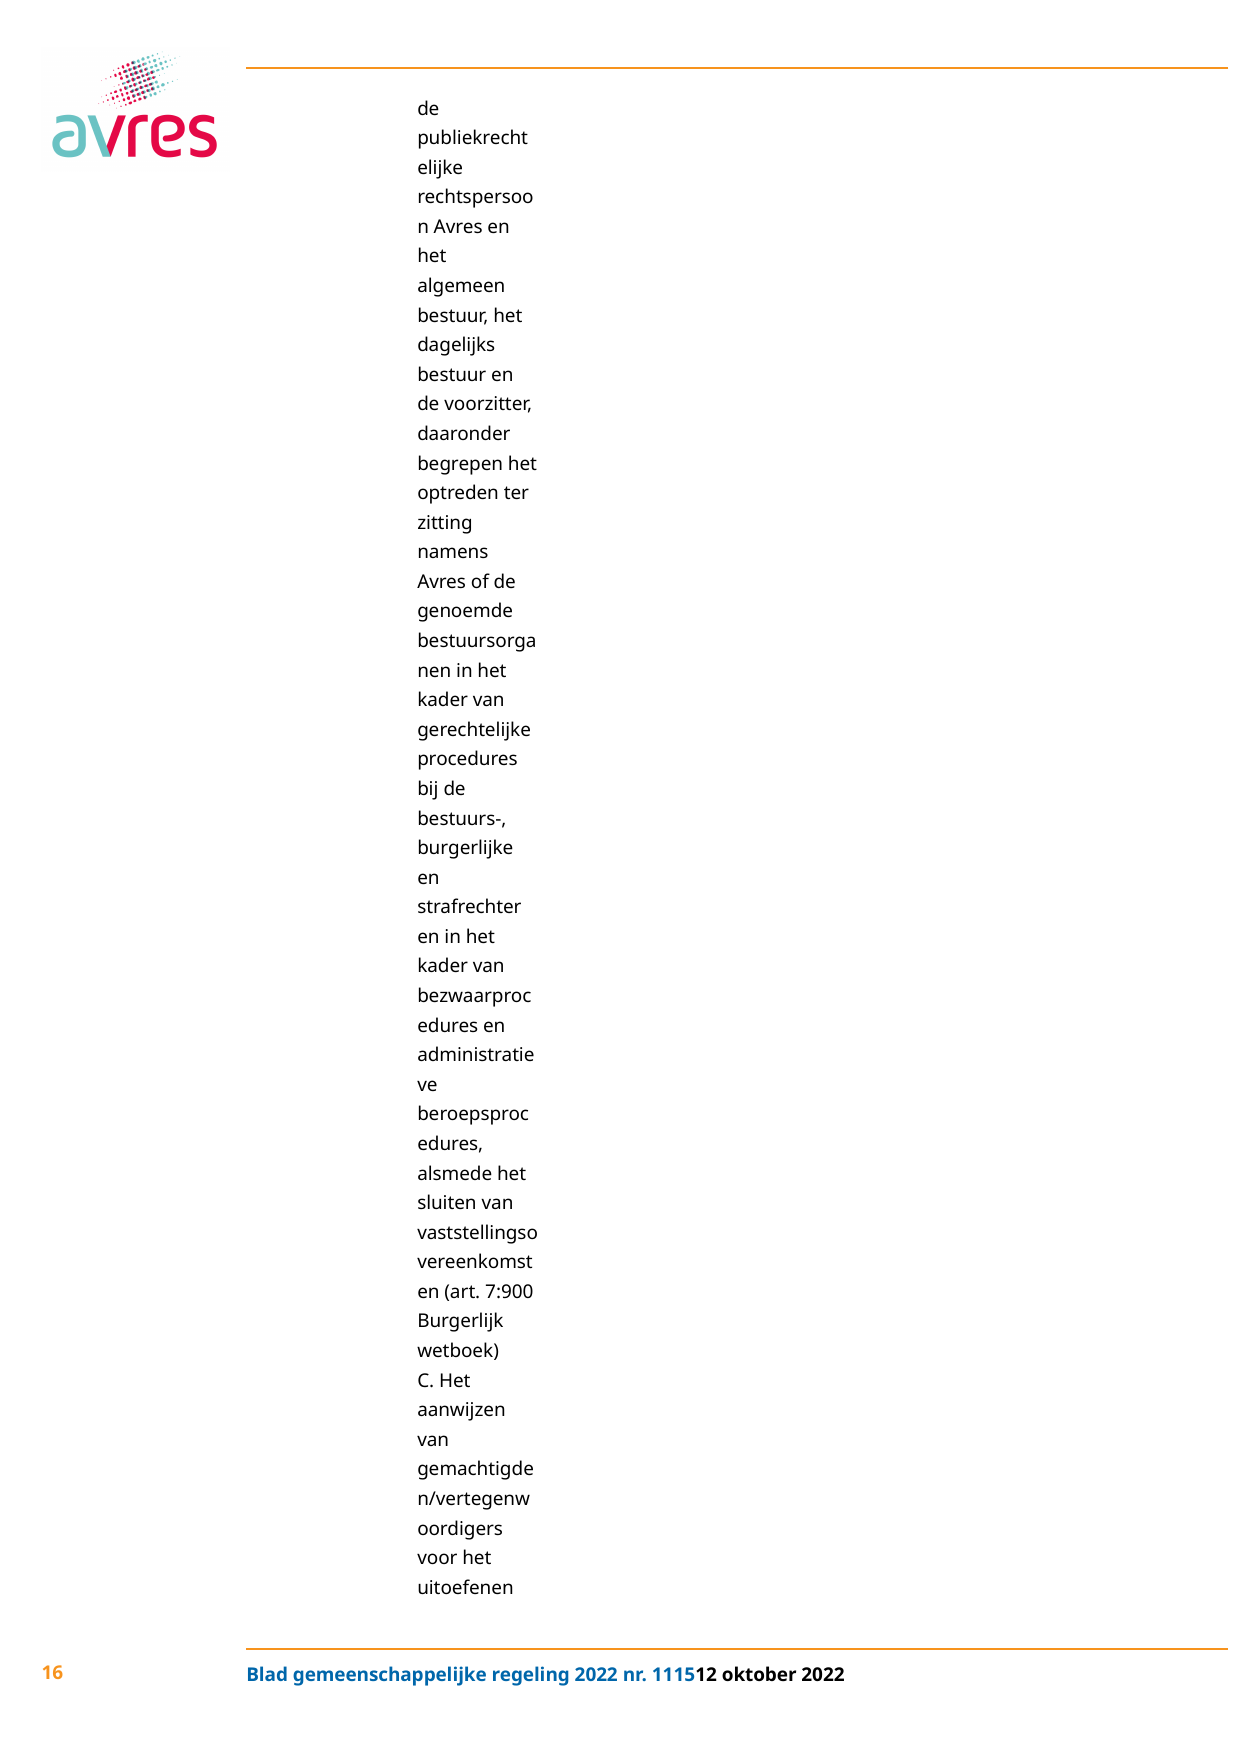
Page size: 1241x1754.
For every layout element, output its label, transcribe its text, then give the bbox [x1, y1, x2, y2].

table_cell [538, 95, 623, 1600]
table_cell [707, 95, 795, 1600]
table_cell [898, 95, 1152, 1600]
table_cell [623, 95, 707, 1600]
table_cell [248, 95, 332, 1600]
table_cell [333, 95, 417, 1600]
table_cell [795, 95, 898, 1600]
picture [41, 47, 231, 172]
table_cell de publiekrechtelijke rechtspersoon Avres en het algemeen bestuur, het dagelijks bestuur en de voorzitter, daaronder begrepen het optreden ter zitting namens Avres of de genoemde bestuursorganen in het kader van gerechtelijke procedures bij de bestuurs-, burgerlijke en strafrechter en in het kader van bezwaarprocedures en administratieve beroepsprocedures, alsmede het sluiten van vaststellingsovereenkomsten (art. 7:900 Burgerlijk wetboek) C. Het aanwijzen van gemachtigden/vertegenwoordigers voor het uitoefenen [417, 95, 538, 1600]
